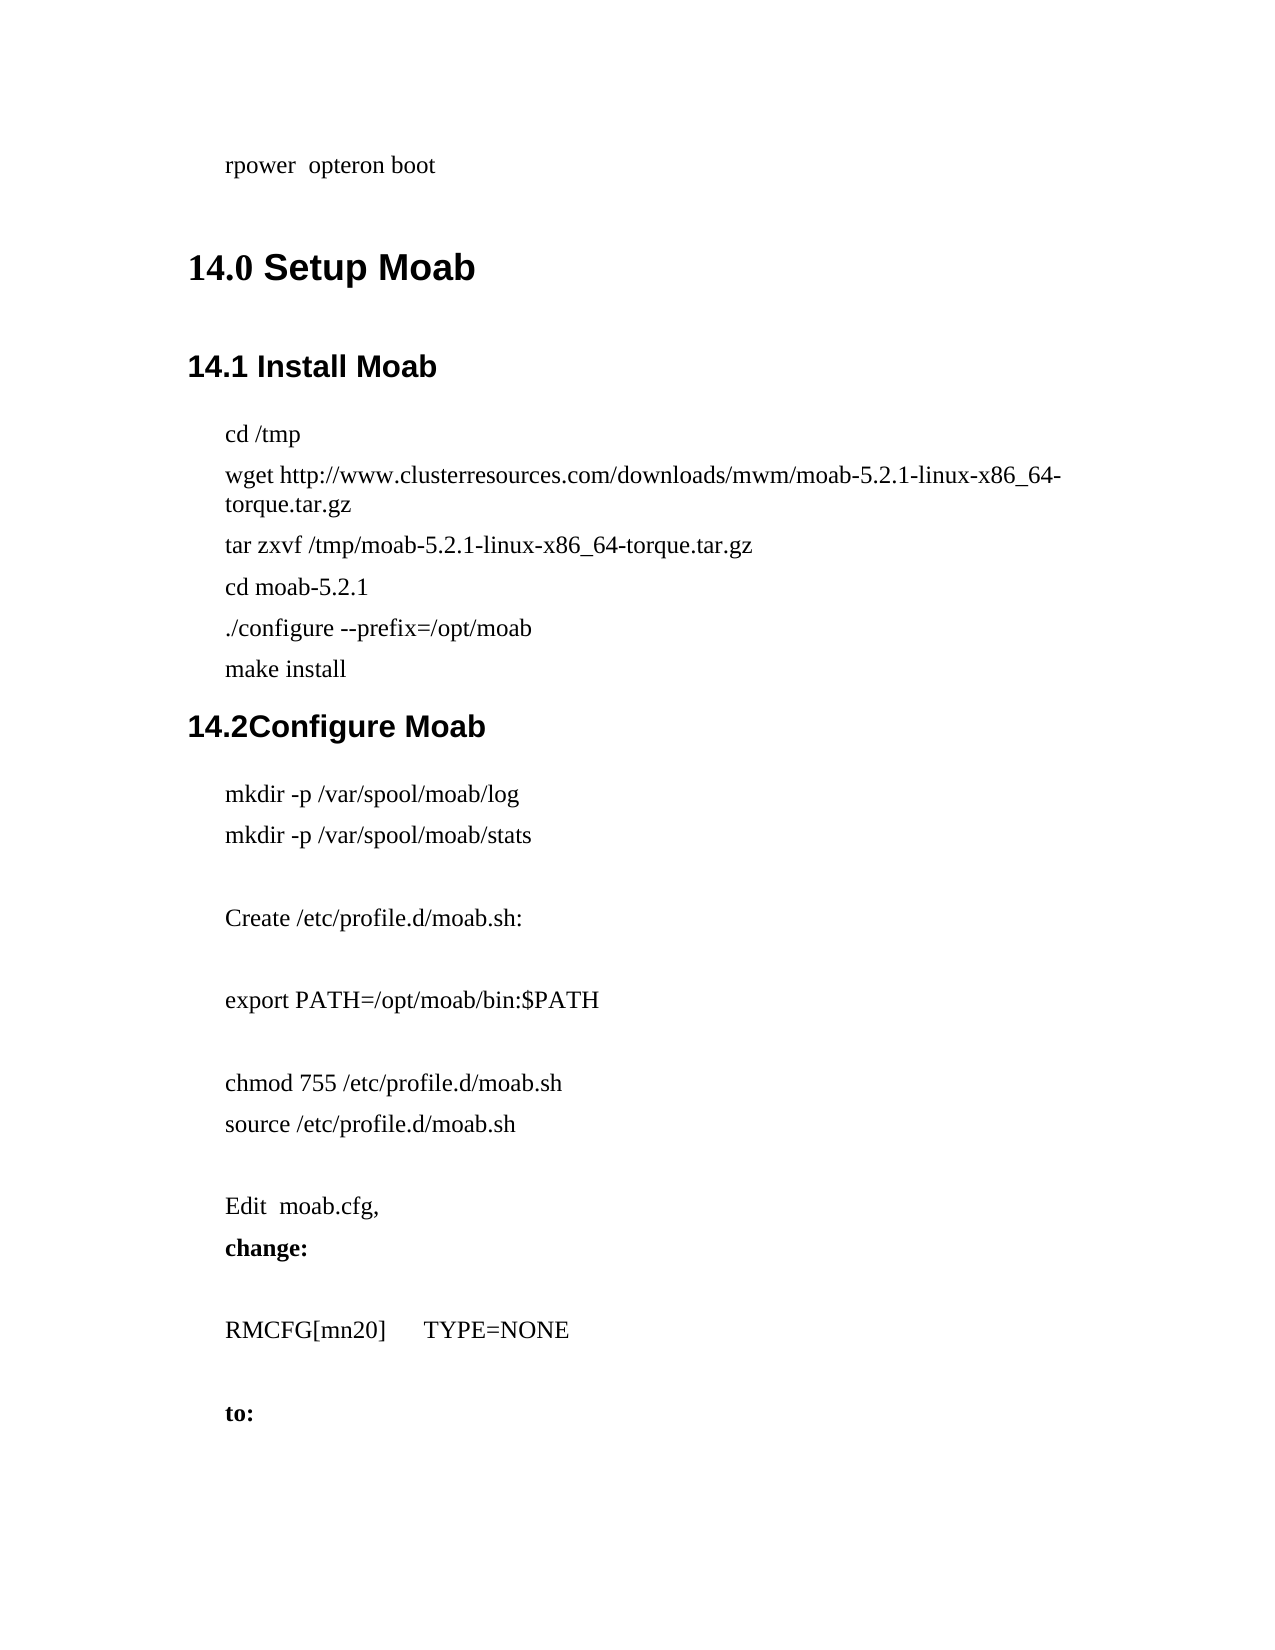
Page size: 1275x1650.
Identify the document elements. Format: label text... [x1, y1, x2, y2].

text cd moab-5.2.1 [225, 572, 1087, 601]
subtitle Install Moab [187, 348, 1087, 384]
text mkdir -p /var/spool/moab/stats [225, 820, 1087, 849]
subtitle Configure Moab [187, 708, 1087, 744]
text make install [225, 654, 1087, 683]
text rpower opteron boot [225, 150, 1087, 179]
text change: [225, 1233, 1087, 1261]
text mkdir -p /var/spool/moab/log [225, 779, 1087, 808]
text export PATH=/opt/moab/bin:$PATH [225, 985, 1087, 1014]
subtitle Setup Moab [187, 245, 1087, 288]
text RMCFG[mn20] TYPE=NONE [225, 1315, 1087, 1344]
text Create /etc/profile.d/moab.sh: [225, 903, 1087, 931]
text cd /tmp [225, 419, 1087, 448]
text chmod 755 /etc/profile.d/moab.sh [225, 1068, 1087, 1096]
text to: [225, 1398, 1087, 1426]
text ./configure --prefix=/opt/moab [225, 613, 1087, 642]
text tar zxvf /tmp/moab-5.2.1-linux-x86_64-torque.tar.gz [225, 531, 1087, 559]
text wget http://www.clusterresources.com/downloads/mwm/moab-5.2.1-linux-x86_64-torque.tar.gz [225, 461, 1087, 518]
text Edit moab.cfg, [225, 1191, 1087, 1220]
text source /etc/profile.d/moab.sh [225, 1109, 1087, 1138]
